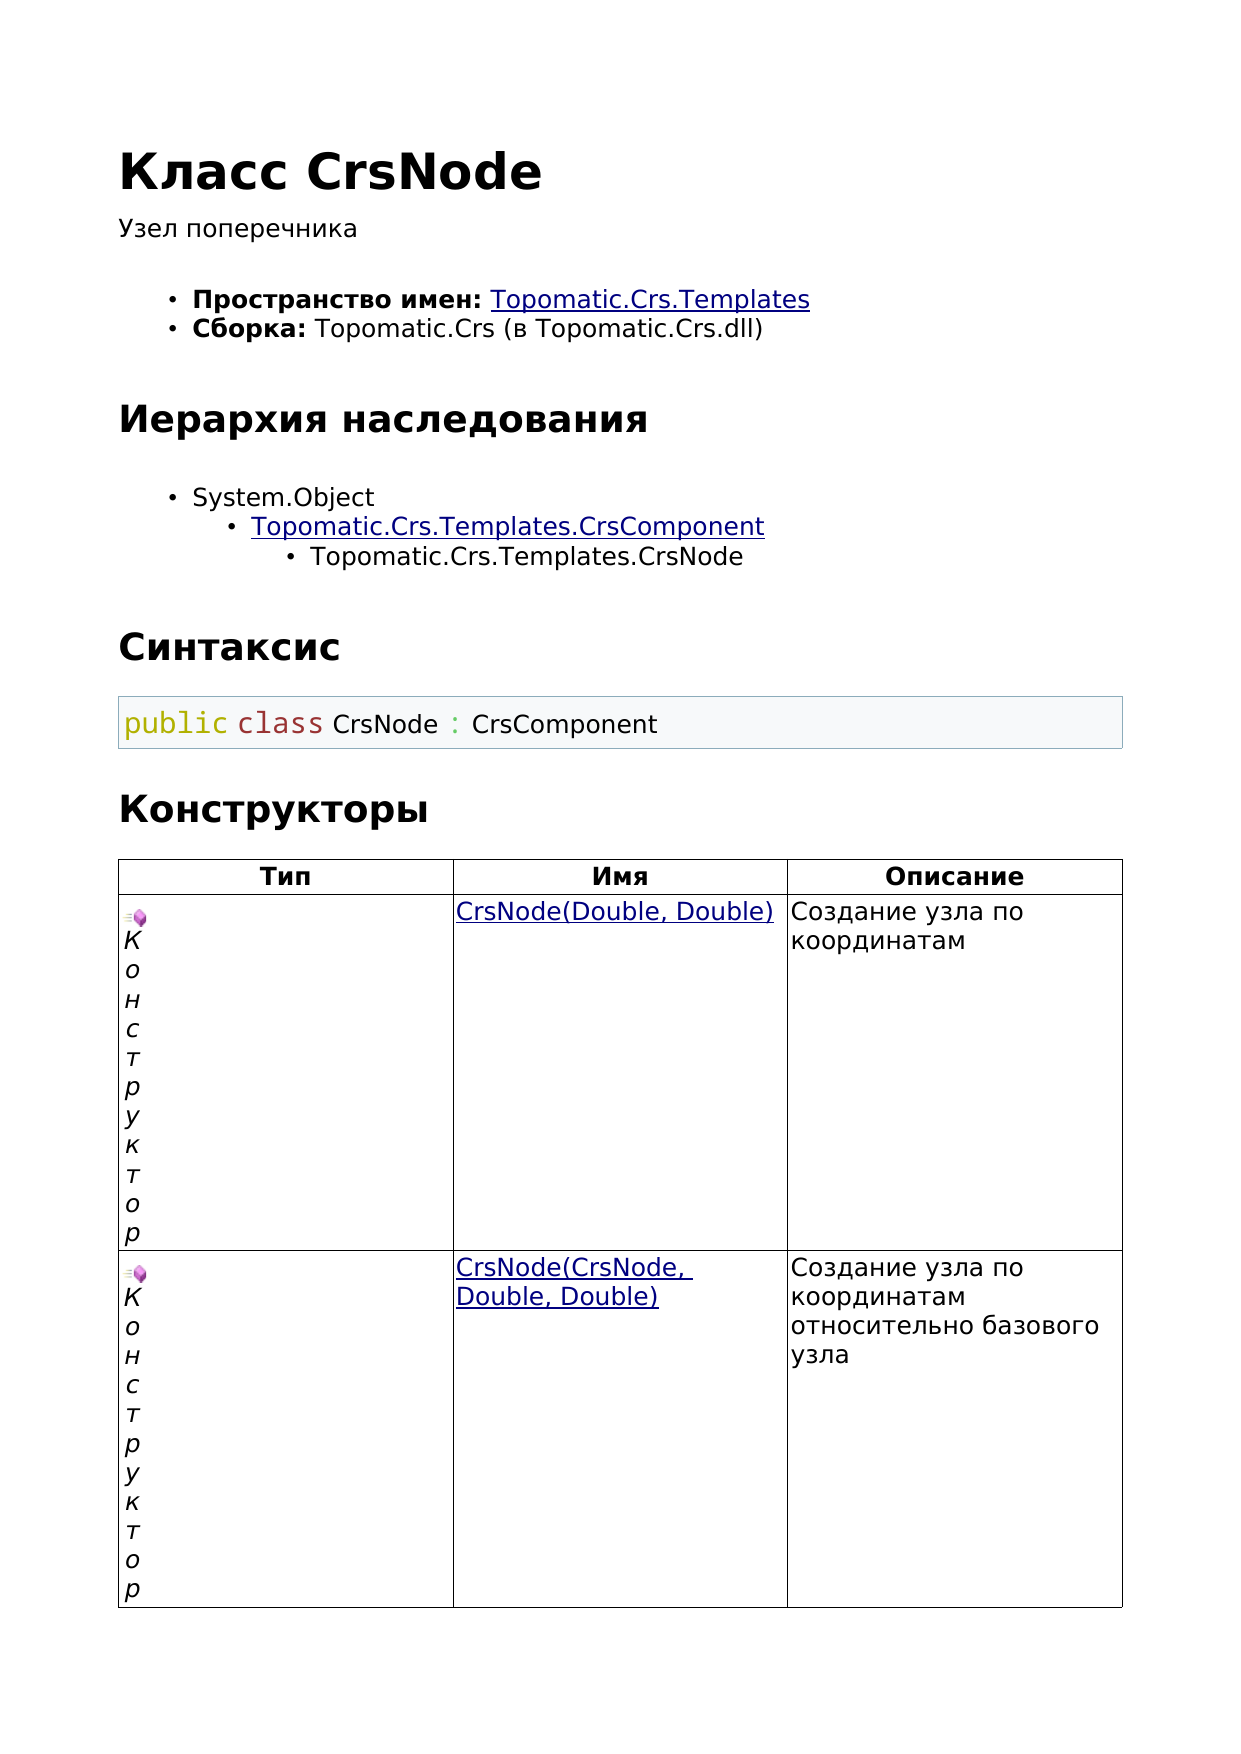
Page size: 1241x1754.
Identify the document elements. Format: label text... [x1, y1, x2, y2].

list Сборка: Topomatic.Crs (в Topomatic.Crs.dll) [177, 314, 1122, 343]
picture [121, 909, 147, 927]
table_cell Создание узла по координатам [788, 895, 1122, 1250]
table_header Описание [788, 860, 1122, 894]
subtitle Иерархия наследования [118, 398, 1122, 441]
table_cell Создание узла по координатам относительно базового узла [788, 1251, 1122, 1607]
subtitle Синтаксис [118, 625, 1122, 669]
list Topomatic.Crs.Templates.CrsNode [295, 542, 1122, 571]
table_header Имя [454, 860, 787, 894]
picture [121, 1265, 147, 1283]
subtitle Класс CrsNode [118, 143, 1122, 201]
table_cell [119, 895, 453, 1250]
table_header Тип [119, 860, 453, 894]
list System.Object [177, 483, 1122, 513]
table_cell CrsNode(Double, Double) [454, 895, 787, 1250]
list Topomatic.Crs.Templates.CrsComponent [236, 513, 1122, 542]
subtitle Конструкторы [118, 788, 1122, 831]
table_header public class CrsNode : CrsComponent [119, 697, 1122, 748]
table_cell CrsNode(CrsNode, Double, Double) [454, 1251, 787, 1607]
list Пространство имен: Topomatic.Crs.Templates [177, 285, 1122, 314]
text Узел поперечника [118, 214, 1122, 243]
table_cell [119, 1251, 453, 1607]
